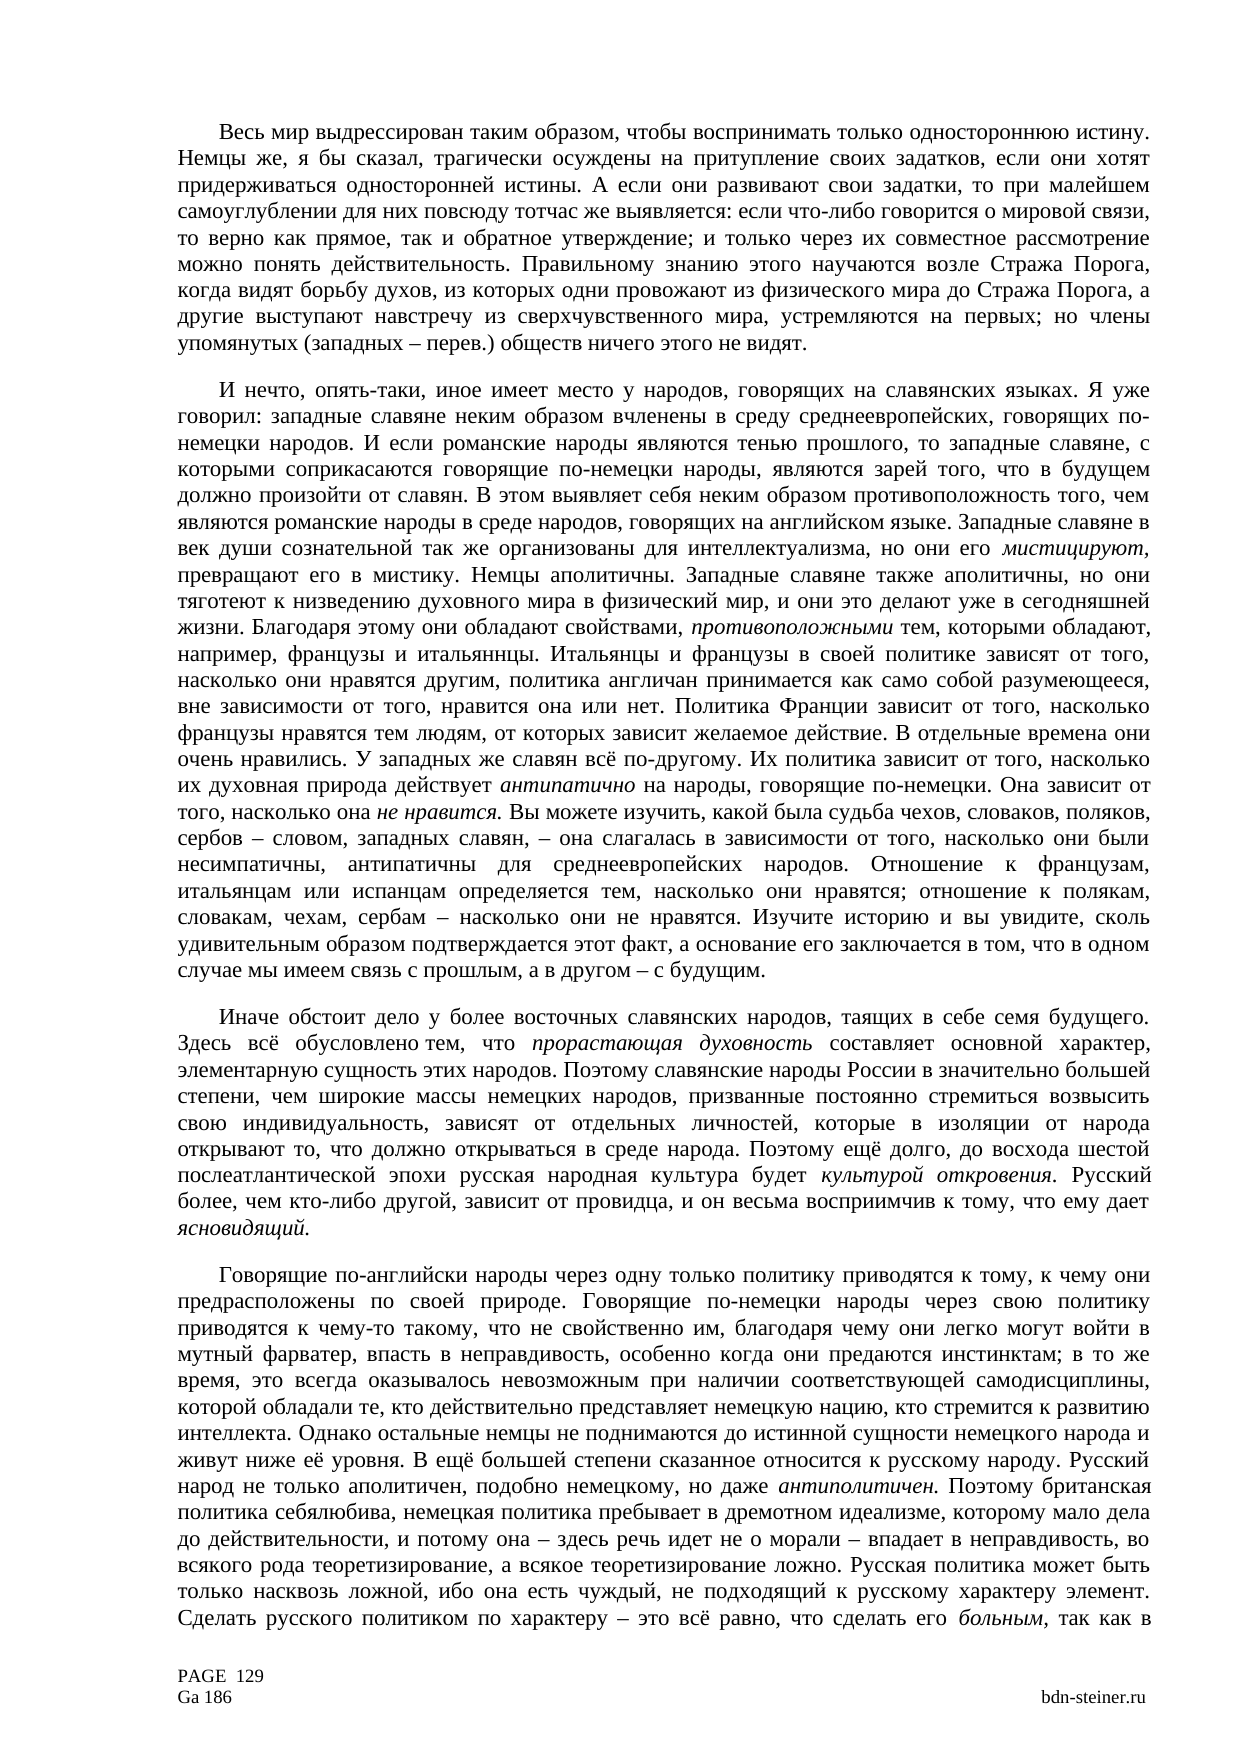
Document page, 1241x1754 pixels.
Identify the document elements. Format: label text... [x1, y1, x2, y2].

text Говорящие по-английски народы через одну только политику приводятся к тому, к чему они предрасположены по своей природе. Говорящие по-немецки народы через свою политику приводятся к чему-то такому, что не свойственно им, благодаря чему они легко могут войти в мутный фарватер, впасть в неправдивость, особенно когда они предаются инстинктам; в то же время, это всегда оказывалось невозможным при наличии соответствующей самодисциплины, которой обладали те, кто действительно представляет немецкую нацию, кто стремится к развитию интеллекта. Однако остальные немцы не поднимаются до истинной сущности немецкого народа и живут ниже её уровня. В ещё большей степени сказанное относится к русскому народу. Русский народ не только аполитичен, подобно немецкому, но даже антиполитичен. Поэтому британская политика себялюбива, немецкая политика пребывает в дремотном идеализме, которому мало дела до действительности, и потому она – здесь речь идет не о морали – впадает в неправдивость, во всякого рода теоретизирование, а всякое теоретизирование ложно. Русская политика может быть только насквозь ложной, ибо она есть чуждый, не подходящий к русскому характеру элемент. Сделать русского политиком по характеру – это всё равно, что сделать его больным, так как в [177, 1261, 1152, 1630]
text Весь мир выдрессирован таким образом, чтобы воспринимать только одностороннюю истину. Немцы же, я бы сказал, трагически осуждены на притупление своих задатков, если они хотят придерживаться односторонней истины. А если они развивают свои задатки, то при малейшем самоуглублении для них повсюду тотчас же выявляется: если что-либо говорится о мировой связи, то верно как прямое, так и обратное утверждение; и только через их совместное рассмотрение можно понять действительность. Правильному знанию этого научаются возле Стража Порога, когда видят борьбу духов, из которых одни провожают из физического мира до Стража Порога, а другие выступают навстречу из сверхчувственного мира, устремляются на первых; но члены упомянутых (западных – перев.) обществ ничего этого не видят. [177, 118, 1152, 355]
text И нечто, опять-таки, иное имеет место у народов, говорящих на славянских языках. Я уже говорил: западные славяне неким образом вчленены в среду среднеевропейских, говорящих по-немецки народов. И если романские народы являются тенью прошлого, то западные славяне, с которыми соприкасаются говорящие по-немецки народы, являются зарей того, что в будущем должно произойти от славян. В этом выявляет себя неким образом противоположность того, чем являются романские народы в среде народов, говорящих на английском языке. Западные славяне в век души сознательной так же организованы для интеллектуализма, но они его мистицируют, превращают его в мистику. Немцы аполитичны. Западные славяне также аполитичны, но они тяготеют к низведению духовного мира в физический мир, и они это делают уже в сегодняшней жизни. Благодаря этому они обладают свойствами, противоположными тем, которыми обладают, например, французы и итальяннцы. Итальянцы и французы в своей политике зависят от того, насколько они нравятся другим, политика англичан принимается как само собой разумеющееся, вне зависимости от того, нравится она или нет. Политика Франции зависит от того, насколько французы нравятся тем людям, от которых зависит желаемое действие. В отдельные времена они очень нравились. У западных же славян всё по-другому. Их политика зависит от того, насколько их духовная природа действует антипатично на народы, говорящие по-немецки. Она зависит от того, насколько она не нравится. Вы можете изучить, какой была судьба чехов, словаков, поляков, сербов – словом, западных славян, – она слагалась в зависимости от того, насколько они были несимпатичны, антипатичны для среднеевропейских народов. Отношение к французам, итальянцам или испанцам определяется тем, насколько они нравятся; отношение к полякам, словакам, чехам, сербам – насколько они не нравятся. Изучите историю и вы увидите, сколь удивительным образом подтверждается этот факт, а основание его заключается в том, что в одном случае мы имеем связь с прошлым, а в другом – с будущим. [177, 376, 1152, 982]
text Иначе обстоит дело у более восточных славянских народов, таящих в себе семя будущего. Здесь всё обусловлено тем, что прорастающая духовность составляет основной характер, элементарную сущность этих народов. Поэтому славянские народы России в значительно большей степени, чем широкие массы немецких народов, призванные постоянно стремиться возвысить свою индивидуальность, зависят от отдельных личностей, которые в изоляции от народа открывают то, что должно открываться в среде народа. Поэтому ещё долго, до восхода шестой послеатлантической эпохи русская народная культура будет культурой откровения. Русский более, чем кто-либо другой, зависит от провидца, и он весьма восприимчив к тому, что ему дает ясновидящий. [177, 1003, 1152, 1240]
